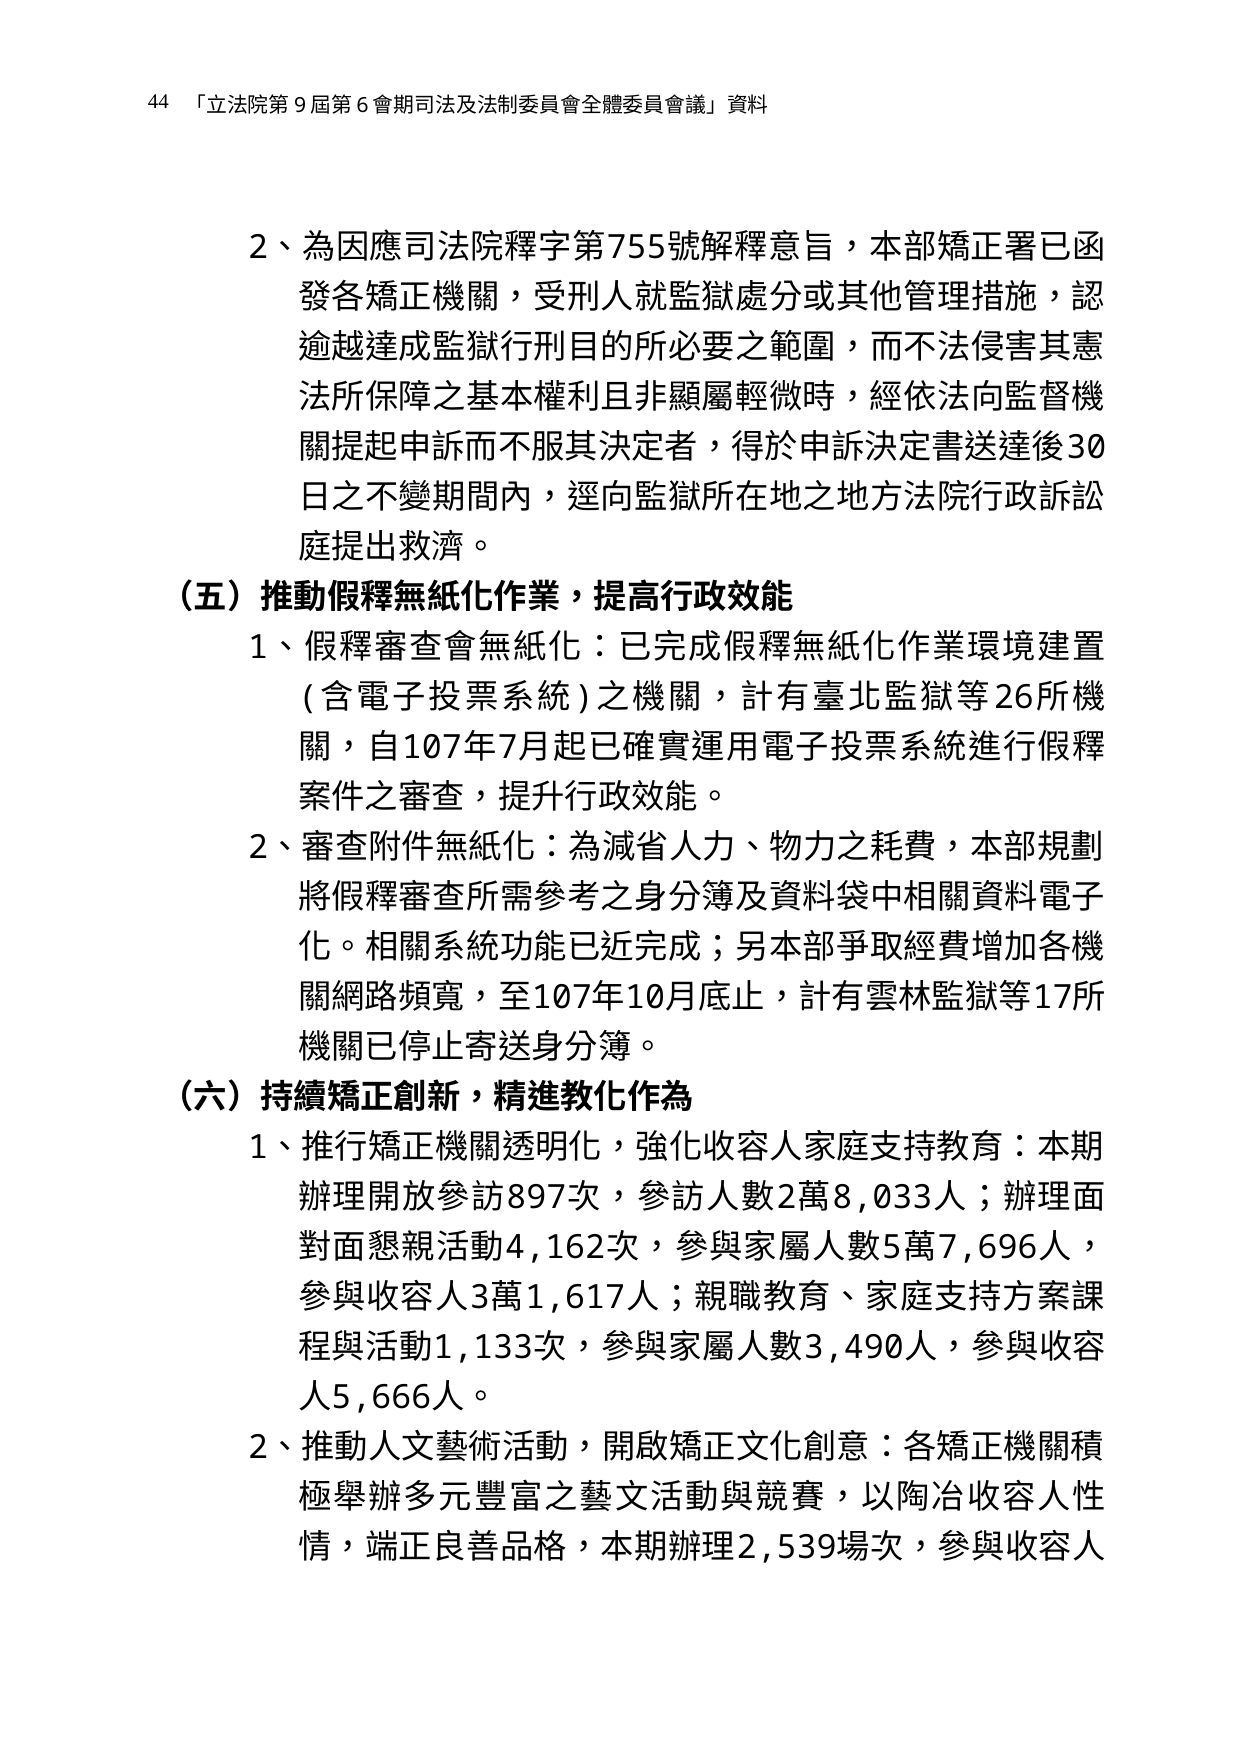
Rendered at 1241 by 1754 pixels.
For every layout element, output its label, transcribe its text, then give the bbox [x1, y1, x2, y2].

text （五）推動假釋無紙化作業，提高行政效能 [160, 569, 1106, 619]
text 1、推行矯正機關透明化，強化收容人家庭支持教育：本期辦理開放參訪897次，參訪人數2萬8,033人；辦理面對面懇親活動4,162次，參與家屬人數5萬7,696人，參與收容人3萬1,617人；親職教育、家庭支持方案課程與活動1,133次，參與家屬人數3,490人，參與收容人5,666人。 [248, 1119, 1106, 1419]
text 2、為因應司法院釋字第755號解釋意旨，本部矯正署已函發各矯正機關，受刑人就監獄處分或其他管理措施，認逾越達成監獄行刑目的所必要之範圍，而不法侵害其憲法所保障之基本權利且非顯屬輕微時，經依法向監督機關提起申訴而不服其決定者，得於申訴決定書送達後30日之不變期間內，逕向監獄所在地之地方法院行政訴訟庭提出救濟。 [248, 219, 1106, 569]
text 2、審查附件無紙化：為減省人力、物力之耗費，本部規劃將假釋審查所需參考之身分簿及資料袋中相關資料電子化。相關系統功能已近完成；另本部爭取經費增加各機關網路頻寬，至107年10月底止，計有雲林監獄等17所機關已停止寄送身分簿。 [248, 819, 1106, 1069]
text （六）持續矯正創新，精進教化作為 [160, 1069, 1106, 1119]
text 1、假釋審查會無紙化：已完成假釋無紙化作業環境建置(含電子投票系統)之機關，計有臺北監獄等26所機關，自107年7月起已確實運用電子投票系統進行假釋案件之審查，提升行政效能。 [248, 619, 1106, 819]
text 2、推動人文藝術活動，開啟矯正文化創意：各矯正機關積極舉辦多元豐富之藝文活動與競賽，以陶冶收容人性情，端正良善品格，本期辦理2,539場次，參與收容人 [248, 1419, 1106, 1569]
